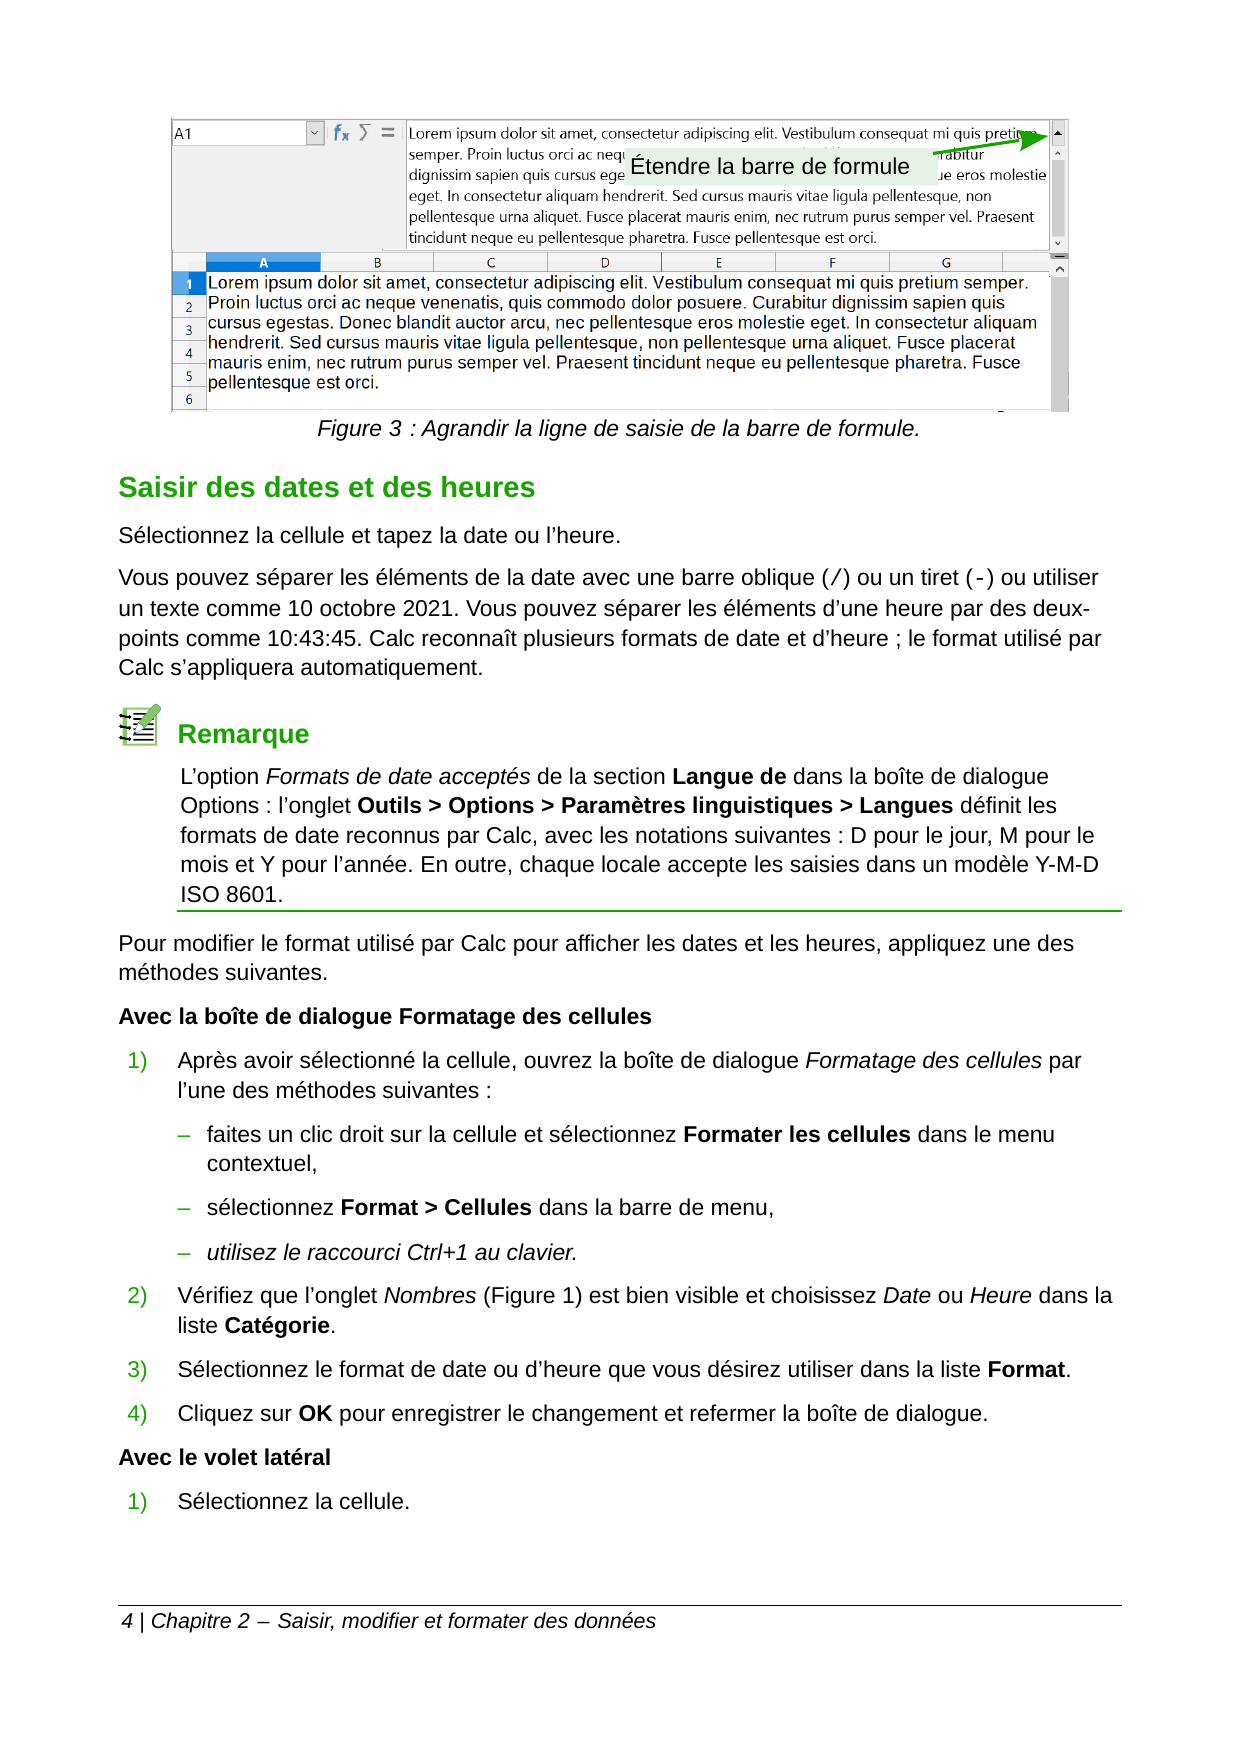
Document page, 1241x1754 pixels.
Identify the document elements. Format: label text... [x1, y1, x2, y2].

list faites un clic droit sur la cellule et sélectionnez Formater les cellules dans le menu contextuel, [177, 1118, 1122, 1177]
text Figure 3 : Agrandir la ligne de saisie de la barre de formule. [118, 412, 1122, 441]
text Pour modifier le format utilisé par Calc pour afficher les dates et les heures, appliquez une des méthodes suivantes. [118, 927, 1122, 986]
text Avec la boîte de dialogue Formatage des cellules [118, 1000, 1122, 1029]
subtitle Saisir des dates et des heures [118, 471, 1122, 504]
list Cliquez sur OK pour enregistrer le changement et refermer la boîte de dialogue. [148, 1397, 1122, 1426]
list Après avoir sélectionné la cellule, ouvrez la boîte de dialogue Formatage des cellules par l’une des méthodes suivantes : [148, 1044, 1122, 1103]
text Avec le volet latéral [118, 1441, 1122, 1471]
list Remarque [118, 703, 1122, 749]
list Vérifiez que l’onglet Nombres (Figure 1) est bien visible et choisissez Date ou Heure dans la liste Catégorie. [148, 1279, 1122, 1338]
list sélectionnez Format > Cellules dans la barre de menu, [177, 1191, 1122, 1221]
text Sélectionnez la cellule et tapez la date ou l’heure. [118, 519, 1122, 548]
list utilisez le raccourci Ctrl+1 au clavier. [177, 1235, 1122, 1265]
text L’option Formats de date acceptés de la section Langue de dans la boîte de dialogue Options : l’onglet Outils > Options > Paramètres linguistiques > Langues définit les formats de date reconnus par Calc, avec les notations suivantes : D pour le jour, M pour le mois et Y pour l’année. En outre, chaque locale accepte les saisies dans un modèle Y-M-D ISO 8601. [177, 757, 1122, 910]
list Sélectionnez la cellule. [148, 1485, 1122, 1514]
list Sélectionnez le format de date ou d’heure que vous désirez utiliser dans la liste Format. [148, 1353, 1122, 1382]
text Vous pouvez séparer les éléments de la date avec une barre oblique (/) ou un tiret (-) ou utiliser un texte comme 10 octobre 2021. Vous pouvez séparer les éléments d’une heure par des deux-points comme 10:43:45. Calc reconnaît plusieurs formats de date et d’heure ; le format utilisé par Calc s’appliquera automatiquement. [118, 563, 1122, 681]
